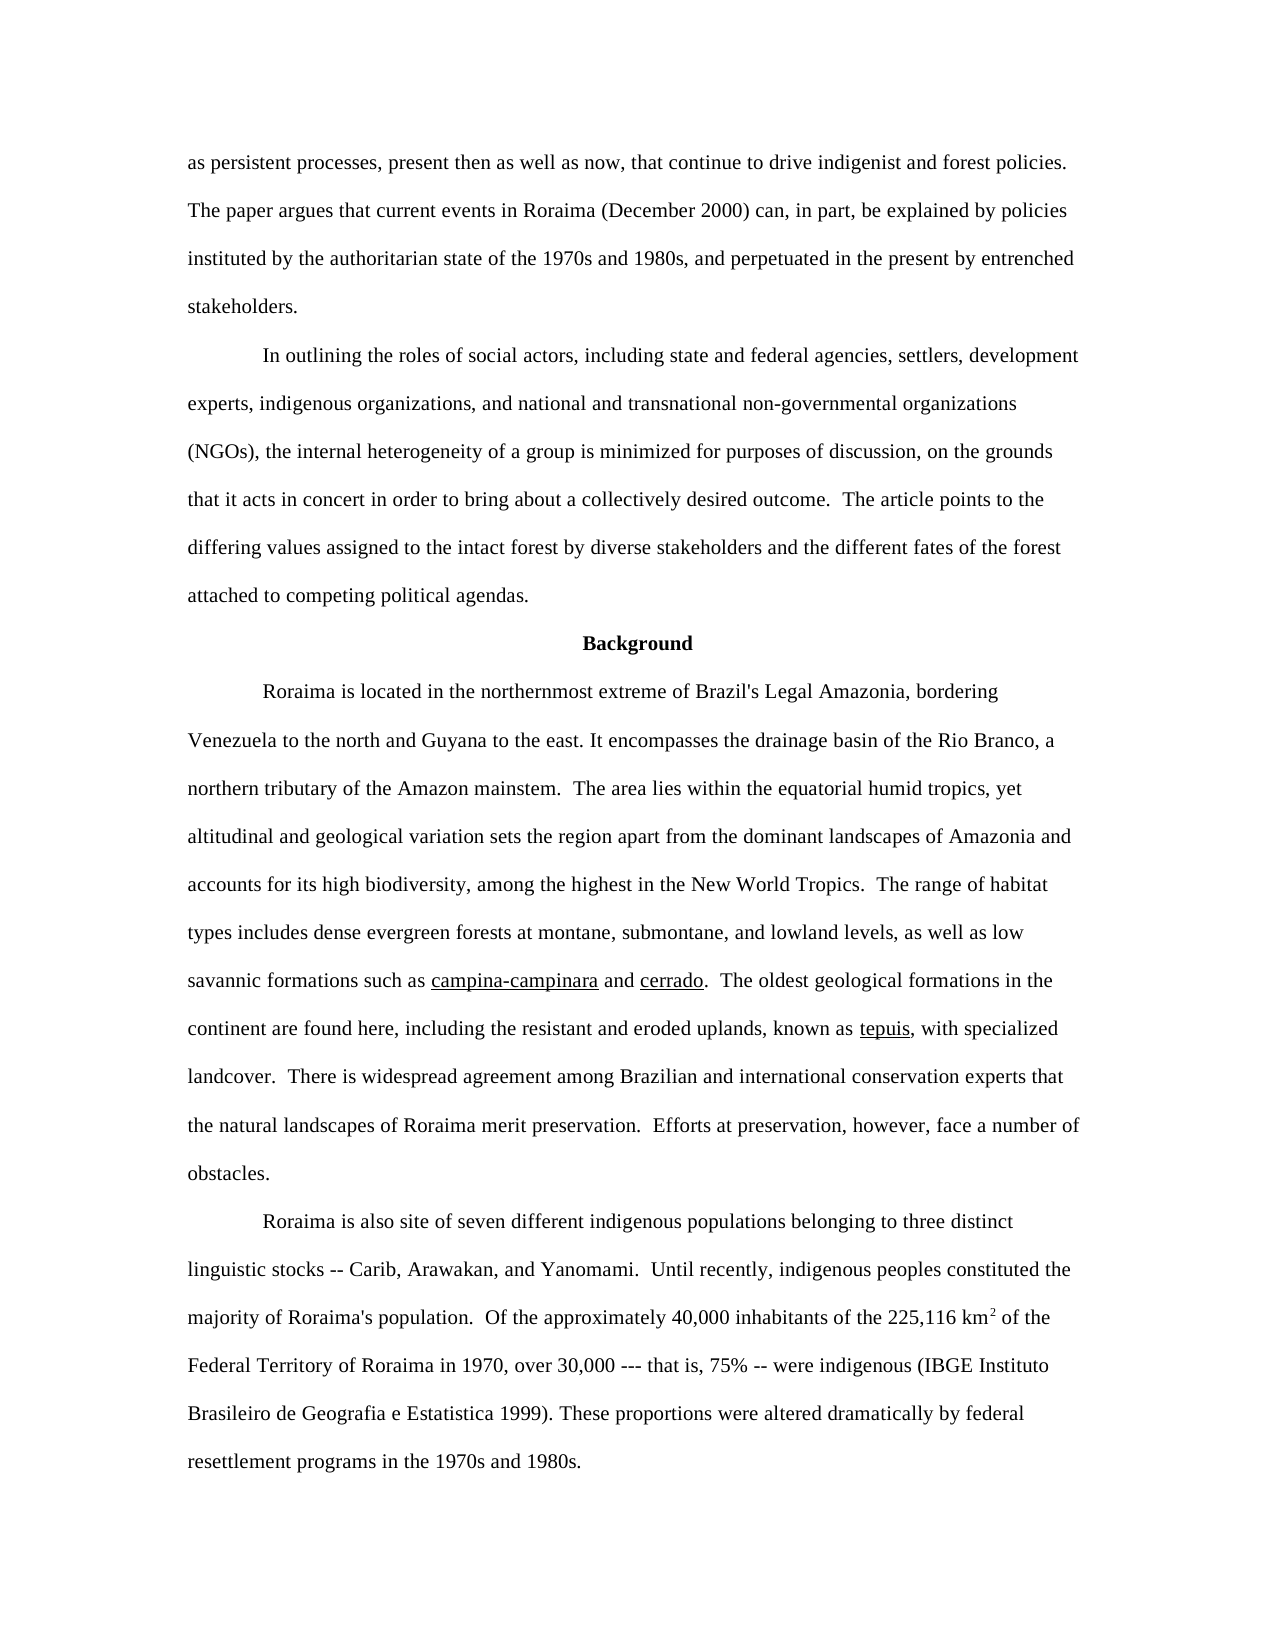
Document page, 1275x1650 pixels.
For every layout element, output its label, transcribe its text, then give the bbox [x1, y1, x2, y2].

text Background [187, 631, 1087, 655]
text Roraima is also site of seven different indigenous populations belonging to three distinct linguistic stocks -- Carib, Arawakan, and Yanomami. Until recently, indigenous peoples constituted the majority of Roraima's population. Of the approximately 40,000 inhabitants of the 225,116 km2 of the Federal Territory of Roraima in 1970, over 30,000 --- that is, 75% -- were indigenous (IBGE Instituto Brasileiro de Geografia e Estatistica 1999). These proportions were altered dramatically by federal resettlement programs in the 1970s and 1980s. [187, 1209, 1087, 1473]
text as persistent processes, present then as well as now, that continue to drive indigenist and forest policies. The paper argues that current events in Roraima (December 2000) can, in part, be explained by policies instituted by the authoritarian state of the 1970s and 1980s, and perpetuated in the present by entrenched stakeholders. [187, 150, 1087, 318]
text In outlining the roles of social actors, including state and federal agencies, settlers, development experts, indigenous organizations, and national and transnational non-governmental organizations (NGOs), the internal heterogeneity of a group is minimized for purposes of discussion, on the grounds that it acts in concert in order to bring about a collectively desired outcome. The article points to the differing values assigned to the intact forest by diverse stakeholders and the different fates of the forest attached to competing political agendas. [187, 342, 1087, 607]
text Roraima is located in the northernmost extreme of Brazil's Legal Amazonia, bordering Venezuela to the north and Guyana to the east. It encompasses the drainage basin of the Rio Branco, a northern tributary of the Amazon mainstem. The area lies within the equatorial humid tropics, yet altitudinal and geological variation sets the region apart from the dominant landscapes of Amazonia and accounts for its high biodiversity, among the highest in the New World Tropics. The range of habitat types includes dense evergreen forests at montane, submontane, and lowland levels, as well as low savannic formations such as campina-campinara and cerrado. The oldest geological formations in the continent are found here, including the resistant and eroded uplands, known as tepuis, with specialized landcover. There is widespread agreement among Brazilian and international conservation experts that the natural landscapes of Roraima merit preservation. Efforts at preservation, however, face a number of obstacles. [187, 679, 1087, 1185]
